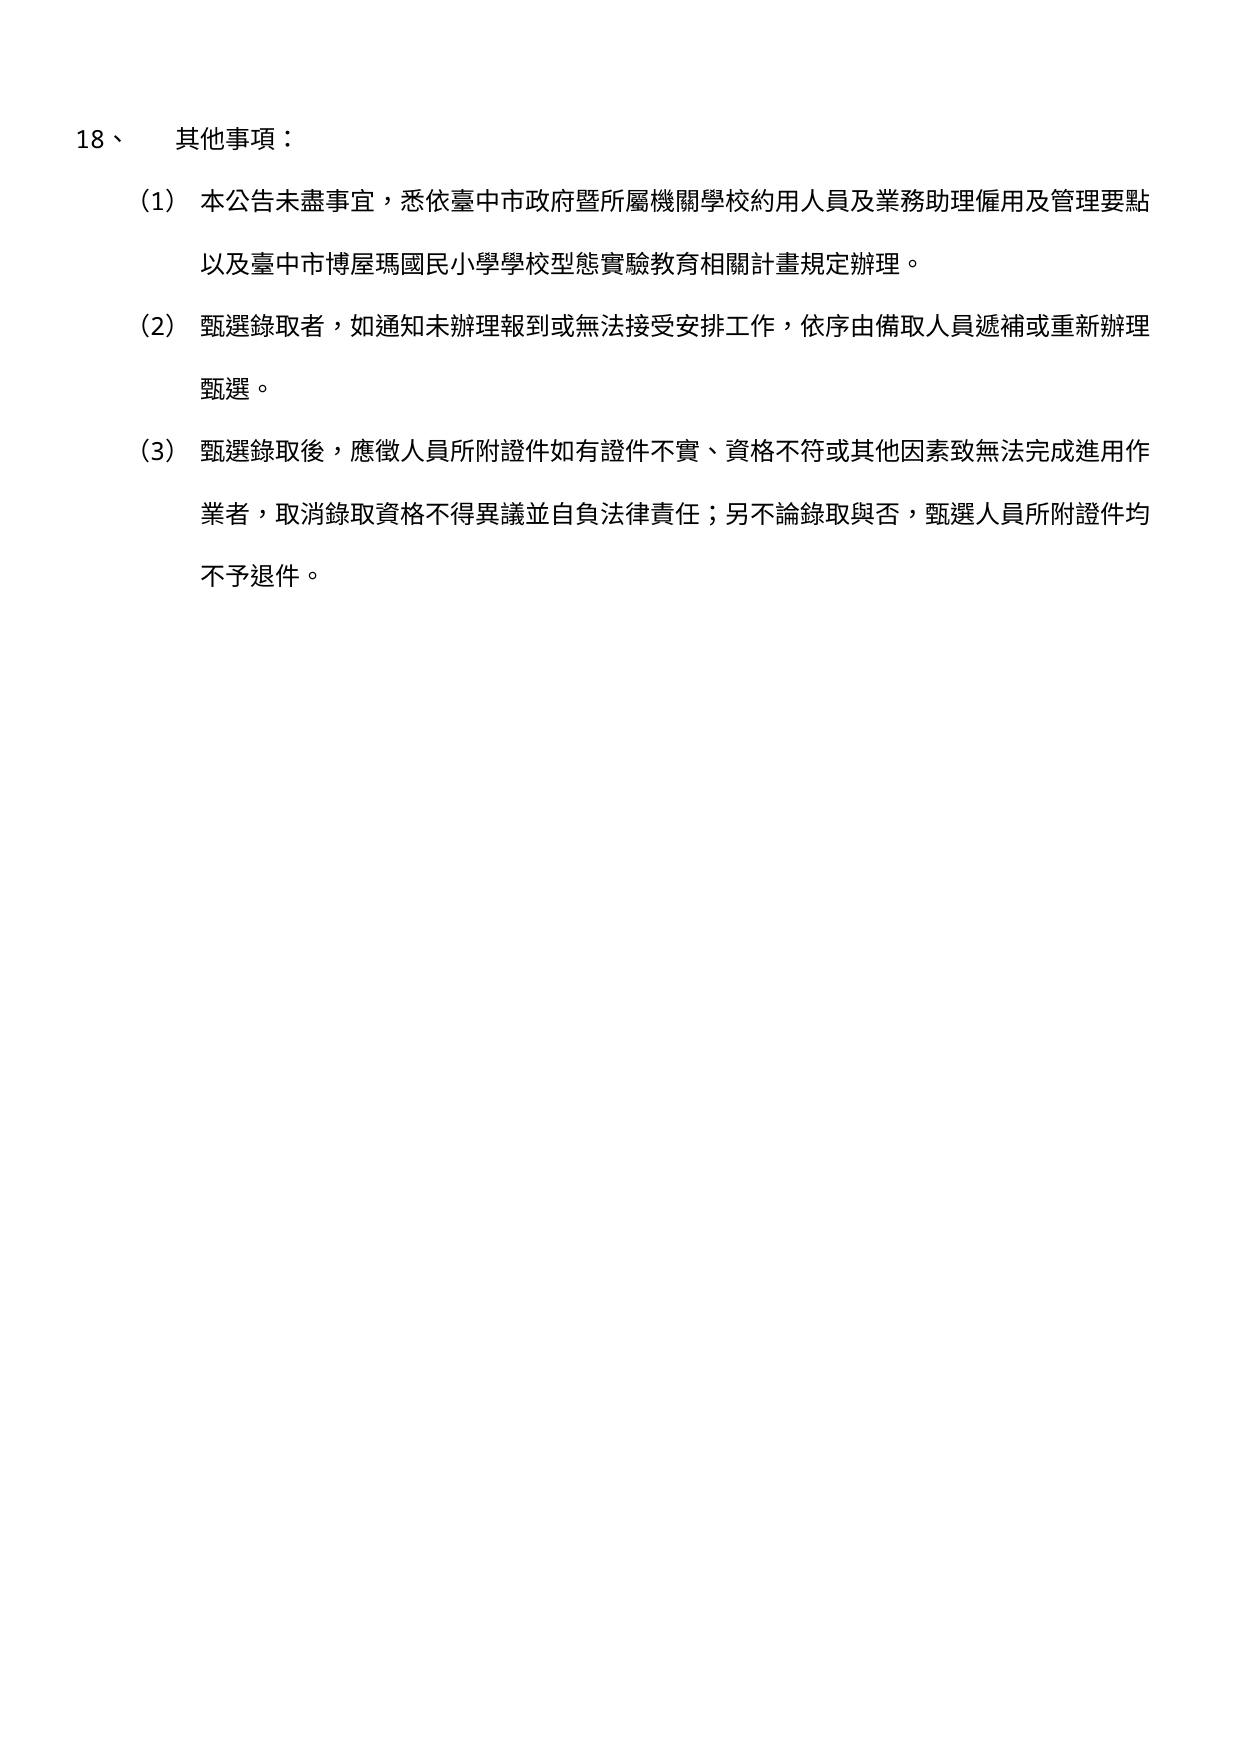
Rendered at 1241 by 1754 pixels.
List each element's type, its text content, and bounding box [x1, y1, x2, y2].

list 其他事項： [75, 96, 1165, 158]
list 本公告未盡事宜，悉依臺中市政府暨所屬機關學校約用人員及業務助理僱用及管理要點以及臺中市博屋瑪國民小學學校型態實驗教育相關計畫規定辦理。 [125, 158, 1165, 283]
list 甄選錄取者，如通知未辦理報到或無法接受安排工作，依序由備取人員遞補或重新辦理甄選。 [125, 283, 1165, 408]
list 甄選錄取後，應徵人員所附證件如有證件不實、資格不符或其他因素致無法完成進用作業者，取消錄取資格不得異議並自負法律責任；另不論錄取與否，甄選人員所附證件均不予退件。 [125, 408, 1165, 596]
